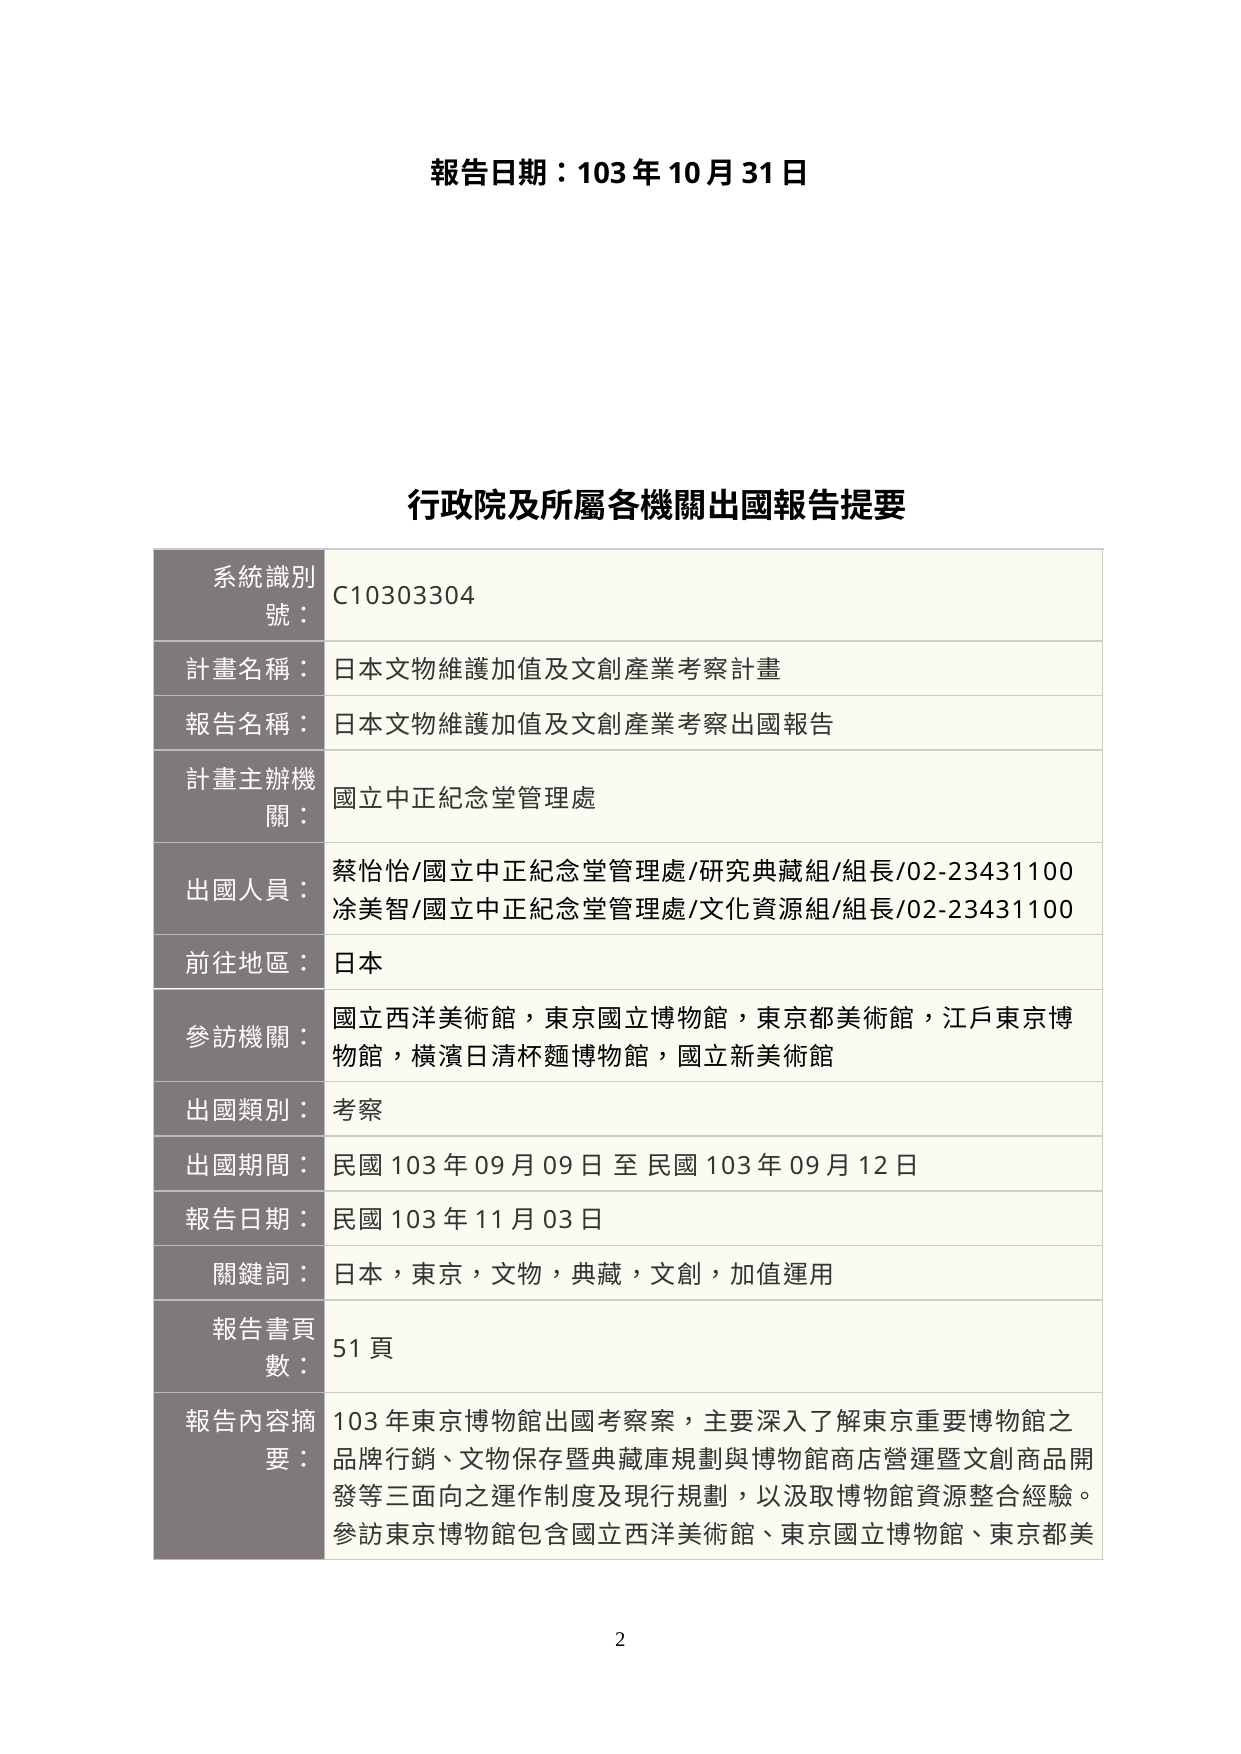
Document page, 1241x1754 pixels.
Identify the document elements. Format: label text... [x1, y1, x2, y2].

table_cell 報告內容摘要： [154, 1393, 324, 1559]
table_cell 日本文物維護加值及文創產業考察計畫 [325, 642, 1102, 695]
table_cell 報告名稱： [154, 696, 324, 749]
table_cell 計畫名稱： [154, 642, 324, 695]
text 報告日期：103年10月31日 [148, 133, 1092, 208]
table_cell 國立西洋美術館，東京國立博物館，東京都美術館，江戶東京博物館，橫濱日清杯麵博物館，國立新美術館 [325, 990, 1102, 1081]
table_cell 考察 [325, 1082, 1102, 1135]
table_cell 51頁 [325, 1301, 1102, 1392]
table_cell 民國103年09月09日 至 民國103年09月12日 [325, 1137, 1102, 1190]
table_header 系統識別號： [154, 550, 324, 640]
table_cell 報告書頁數： [154, 1301, 324, 1392]
table_cell 蔡怡怡/國立中正紀念堂管理處/研究典藏組/組長/02-23431100 凃美智/國立中正紀念堂管理處/文化資源組/組長/02-23431100 [325, 843, 1102, 934]
table_cell 日本文物維護加值及文創產業考察出國報告 [325, 696, 1102, 749]
table_cell 日本 [325, 935, 1102, 988]
table_cell 103年東京博物館出國考察案，主要深入了解東京重要博物館之品牌行銷、文物保存暨典藏庫規劃與博物館商店營運暨文創商品開發等三面向之運作制度及現行規劃，以汲取博物館資源整合經驗。參訪東京博物館包含國立西洋美術館、東京國立博物館、東京都美 [325, 1393, 1102, 1559]
table_cell 參訪機關： [154, 990, 324, 1081]
table_cell 出國類別： [154, 1082, 324, 1135]
table_cell 關鍵詞： [154, 1246, 324, 1299]
table_cell 前往地區： [154, 935, 324, 988]
table_cell 出國人員： [154, 843, 324, 934]
table_cell 報告日期： [154, 1192, 324, 1245]
table_cell 計畫主辦機關： [154, 751, 324, 842]
table_cell 日本，東京，文物，典藏，文創，加值運用 [325, 1246, 1102, 1299]
table_cell 民國103年11月03日 [325, 1192, 1102, 1245]
table_header C10303304 [325, 550, 1102, 640]
table_cell 國立中正紀念堂管理處 [325, 751, 1102, 842]
table_cell 出國期間： [154, 1137, 324, 1190]
list 行政院及所屬各機關出國報告提要 [222, 466, 1092, 541]
